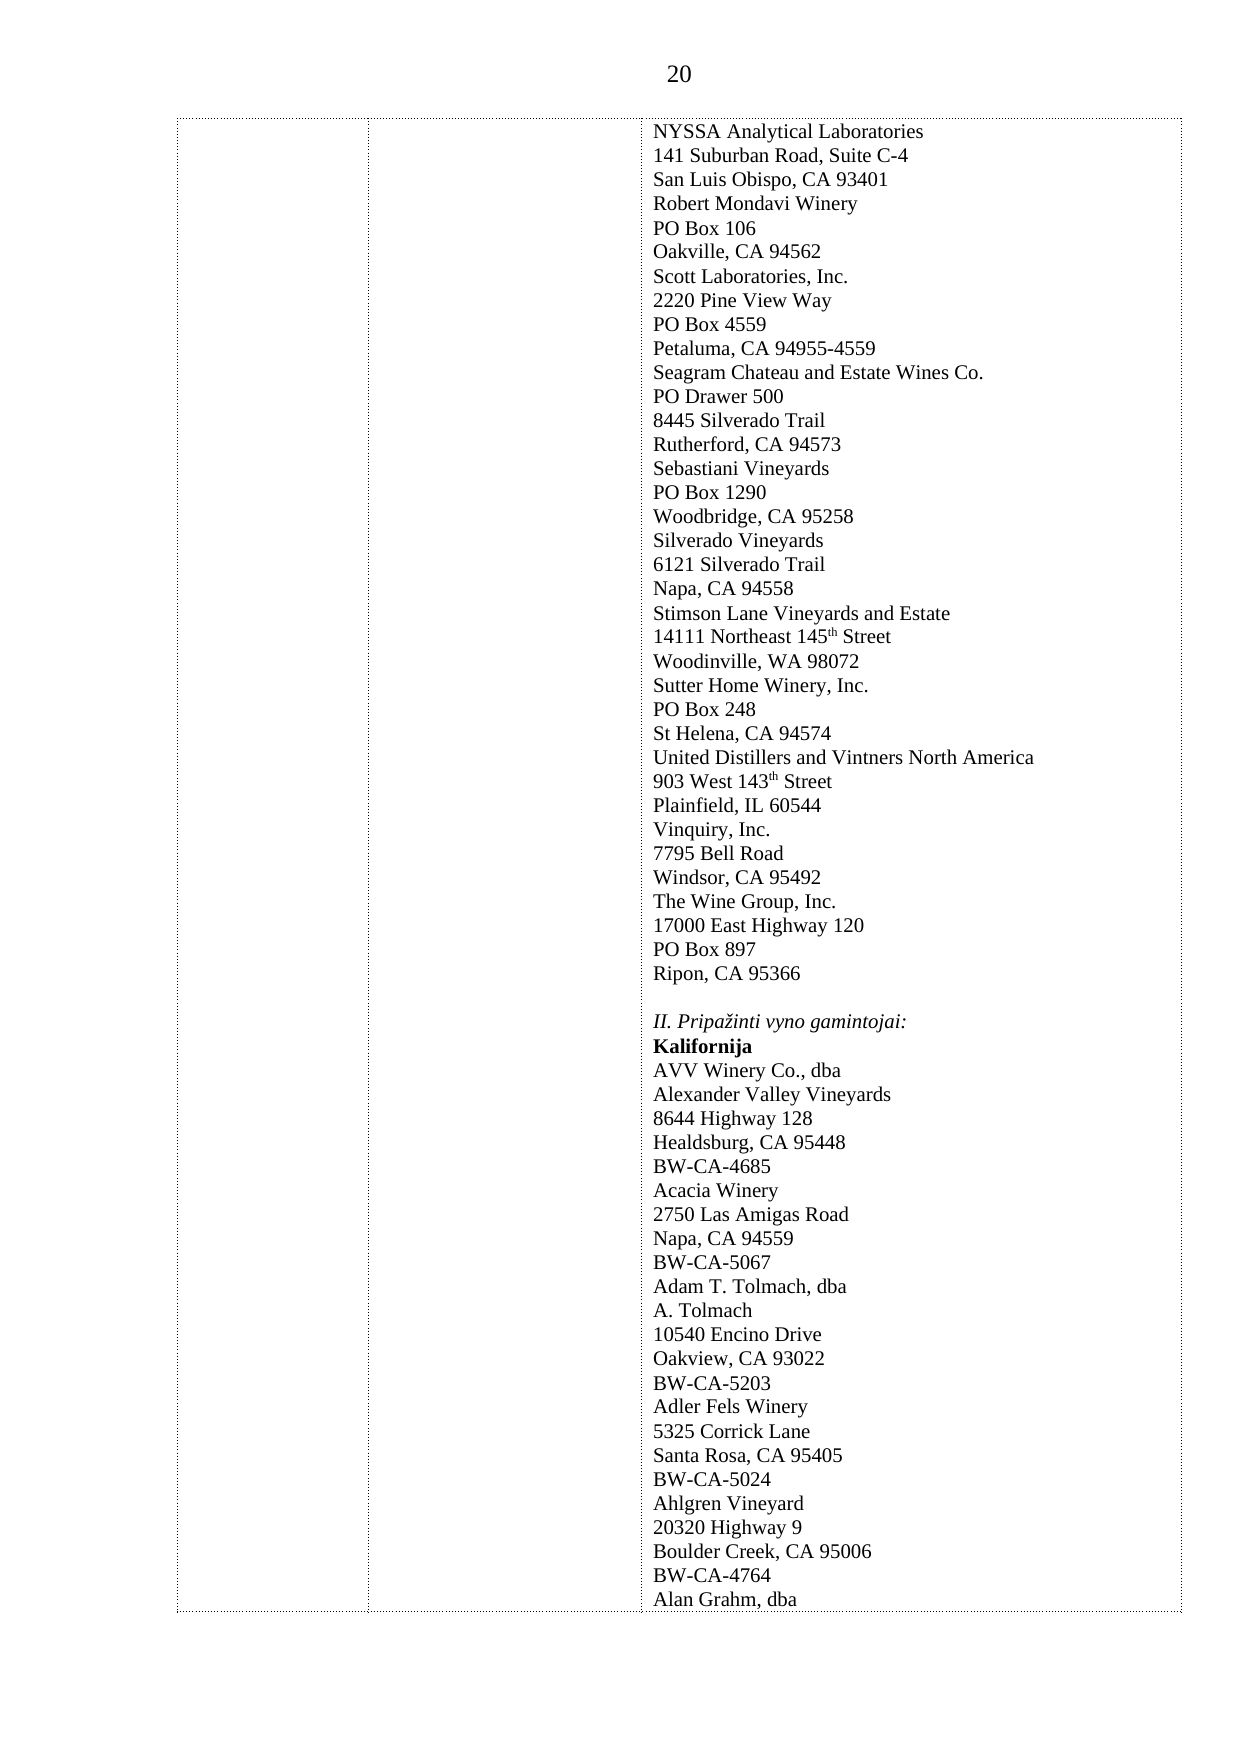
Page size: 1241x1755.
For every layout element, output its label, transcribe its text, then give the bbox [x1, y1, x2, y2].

table_cell [369, 118, 642, 1611]
table_cell NYSSA Analytical Laboratories 141 Suburban Road, Suite C-4 San Luis Obispo, CA 93401 Robert Mondavi Winery PO Box 106 Oakville, CA 94562 Scott Laboratories, Inc. 2220 Pine View Way PO Box 4559 Petaluma, CA 94955-4559 Seagram Chateau and Estate Wines Co. PO Drawer 500 8445 Silverado Trail Rutherford, CA 94573 Sebastiani Vineyards PO Box 1290 Woodbridge, CA 95258 Silverado Vineyards 6121 Silverado Trail Napa, CA 94558 Stimson Lane Vineyards and Estate 14111 Northeast 145th Street Woodinville, WA 98072 Sutter Home Winery, Inc. PO Box 248 St Helena, CA 94574 United Distillers and Vintners North America 903 West 143th Street Plainfield, IL 60544 Vinquiry, Inc. 7795 Bell Road Windsor, CA 95492 The Wine Group, Inc. 17000 East Highway 120 PO Box 897 Ripon, CA 95366 II. Pripažinti vyno gamintojai: Kalifornija AVV Winery Co., dba Alexander Valley Vineyards 8644 Highway 128 Healdsburg, CA 95448 BW-CA-4685 Acacia Winery 2750 Las Amigas Road Napa, CA 94559 BW-CA-5067 Adam T. Tolmach, dba A. Tolmach 10540 Encino Drive Oakview, CA 93022 BW-CA-5203 Adler Fels Winery 5325 Corrick Lane Santa Rosa, CA 95405 BW-CA-5024 Ahlgren Vineyard 20320 Highway 9 Boulder Creek, CA 95006 BW-CA-4764 Alan Grahm, dba [642, 118, 1181, 1611]
table_cell [177, 118, 369, 1611]
